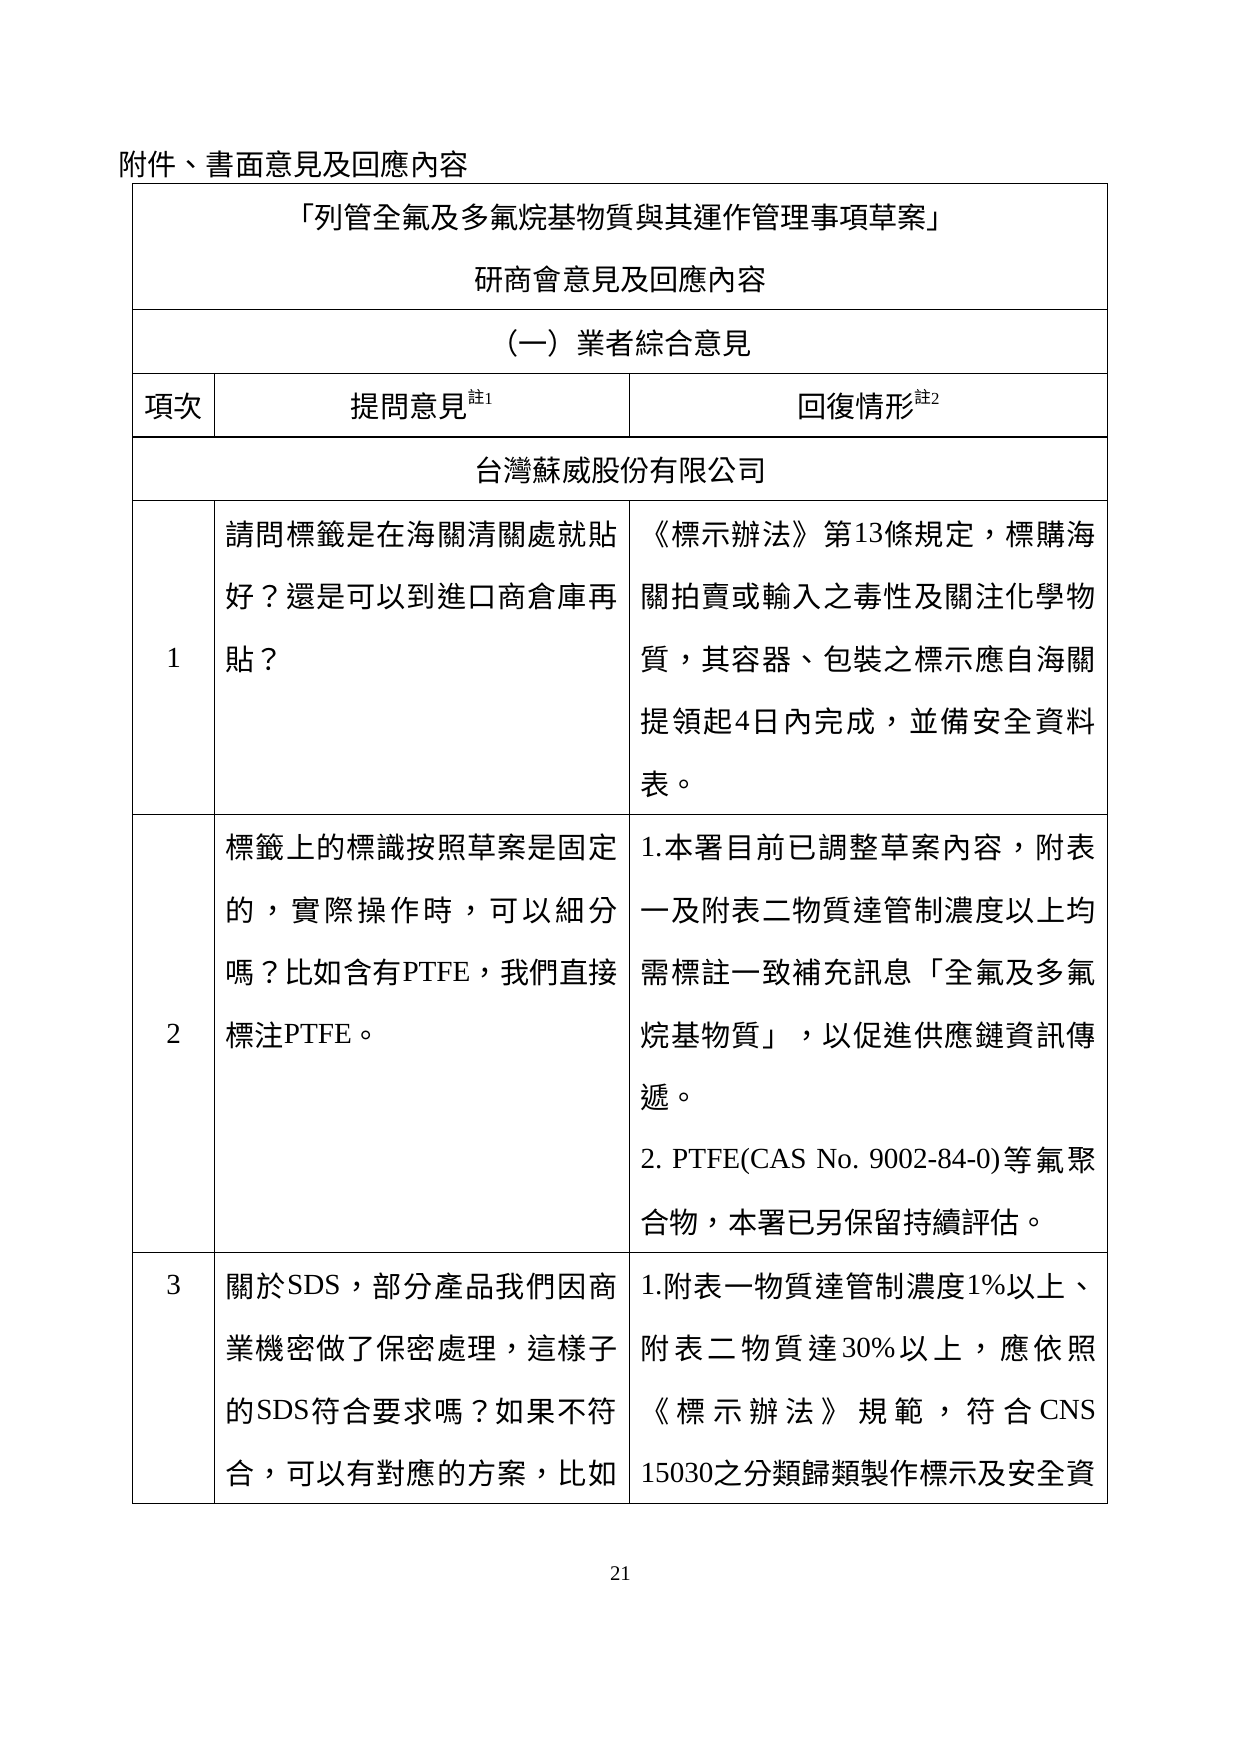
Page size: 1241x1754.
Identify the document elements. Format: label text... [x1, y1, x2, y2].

table_cell 1 [133, 501, 214, 813]
table_cell （一）業者綜合意見 [133, 310, 1107, 373]
table_cell 回復情形註2 [630, 374, 1107, 436]
table_cell 3 [133, 1253, 214, 1503]
table_cell 關於SDS，部分產品我們因商業機密做了保密處理，這樣子的SDS符合要求嗎？如果不符合，可以有對應的方案，比如 [215, 1253, 629, 1503]
table_cell 2 [133, 815, 214, 1252]
table_cell 1.附表一物質達管制濃度1%以上、附表二物質達30%以上，應依照《標示辦法》規範，符合CNS 15030之分類歸類製作標示及安全資 [630, 1253, 1107, 1503]
table_cell 《標示辦法》第13條規定，標購海關拍賣或輸入之毒性及關注化學物質，其容器、包裝之標示應自海關提領起4日內完成，並備安全資料表。 [630, 501, 1107, 813]
table_cell 台灣蘇威股份有限公司 [133, 438, 1107, 500]
table_cell 標籤上的標識按照草案是固定的，實際操作時，可以細分嗎？比如含有PTFE，我們直接標注PTFE。 [215, 815, 629, 1252]
text 附件、書面意見及回應內容 [118, 121, 1122, 183]
table_cell 請問標籤是在海關清關處就貼好？還是可以到進口商倉庫再貼？ [215, 501, 629, 813]
table_cell 提問意見註1 [215, 374, 629, 436]
table_cell 項次 [133, 374, 214, 436]
table_cell 1.本署目前已調整草案內容，附表一及附表二物質達管制濃度以上均需標註一致補充訊息「全氟及多氟烷基物質」，以促進供應鏈資訊傳遞。 2. PTFE(CAS No. 9002-84-0)等氟聚合物，本署已另保留持續評估。 [630, 815, 1107, 1252]
table_header 「列管全氟及多氟烷基物質與其運作管理事項草案」 研商會意見及回應內容 [133, 184, 1107, 309]
